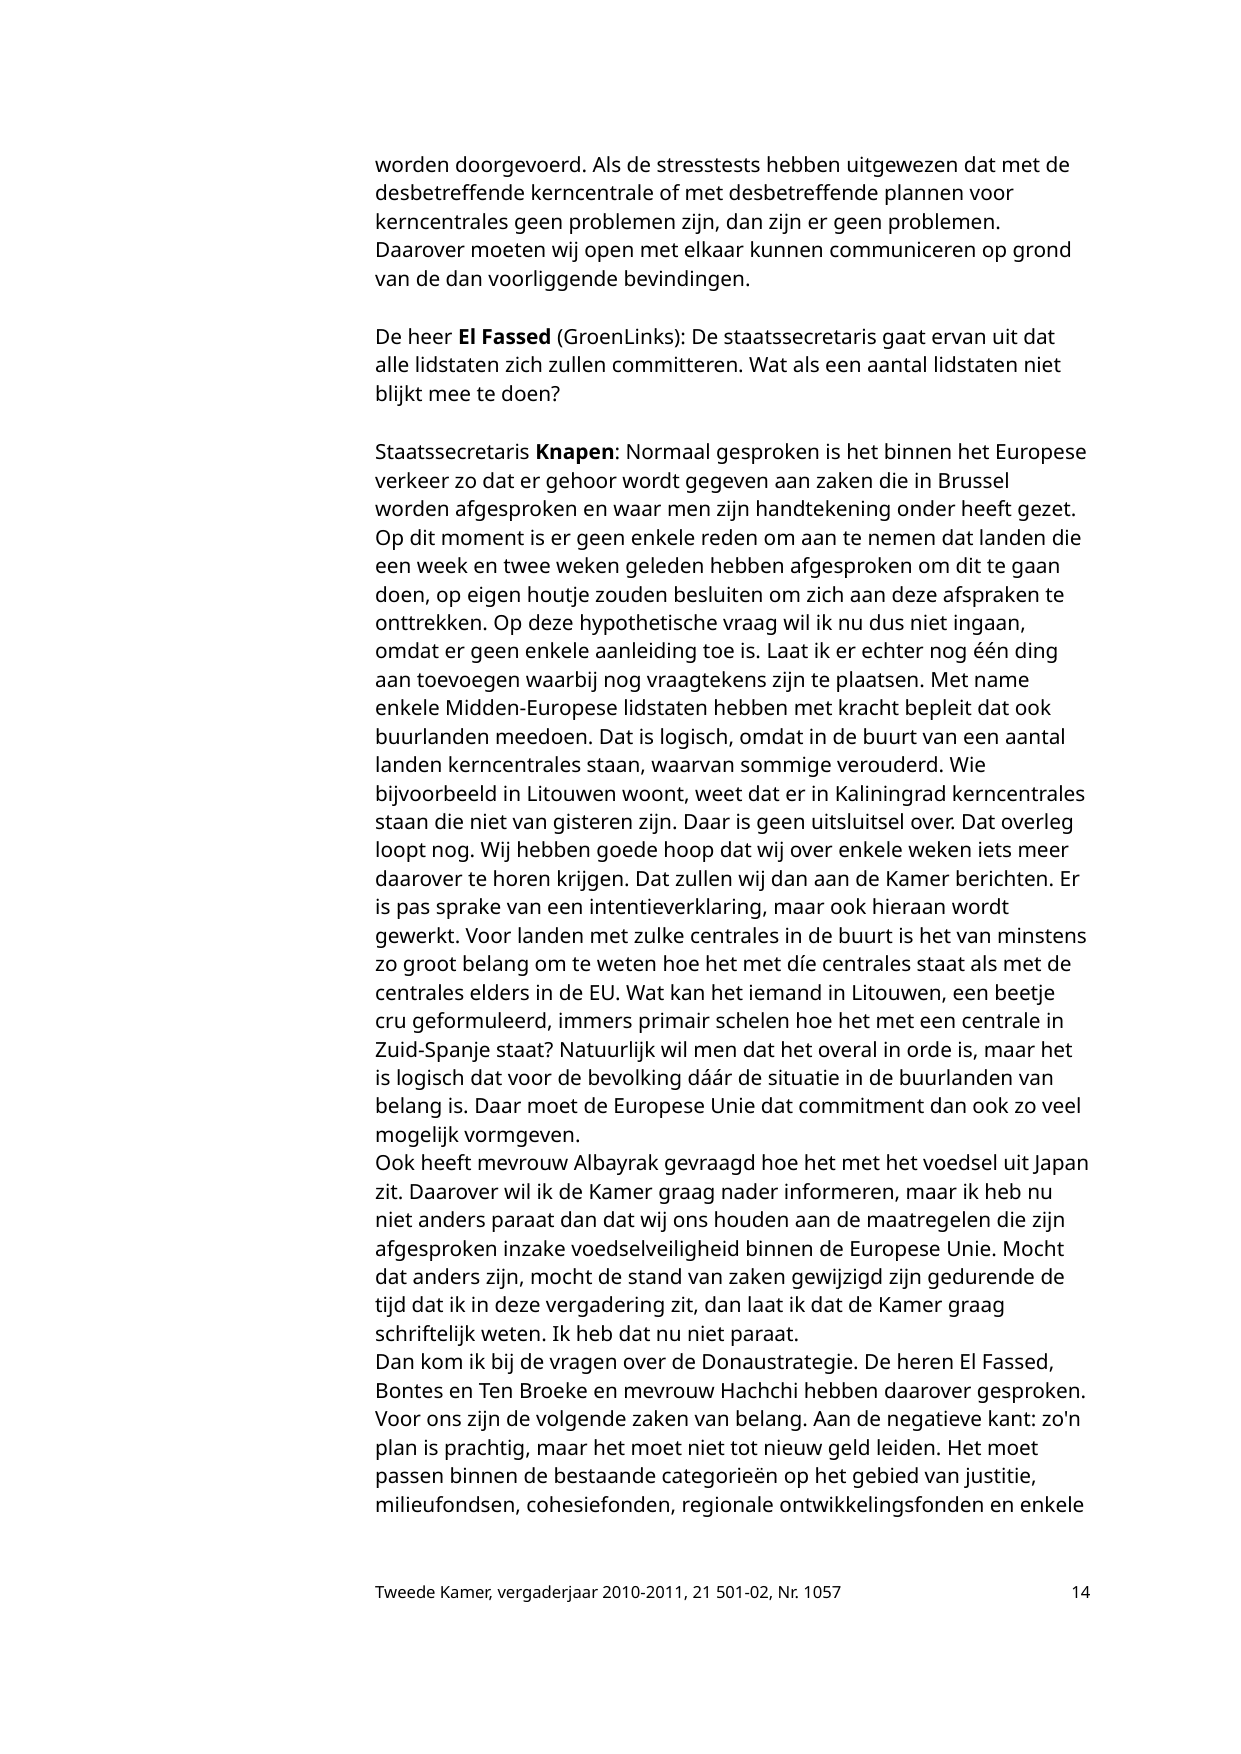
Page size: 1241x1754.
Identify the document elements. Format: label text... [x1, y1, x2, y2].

text Dan kom ik bij de vragen over de Donaustrategie. De heren El Fassed, Bontes en Ten Broeke en mevrouw Hachchi hebben daarover gesproken. Voor ons zijn de volgende zaken van belang. Aan de negatieve kant: zo'n plan is prachtig, maar het moet niet tot nieuw geld leiden. Het moet passen binnen de bestaande categorieën op het gebied van justitie, milieufondsen, cohesiefonden, regionale ontwikkelingsfonden en enkele [375, 1347, 1090, 1518]
text Staatssecretaris Knapen: Normaal gesproken is het binnen het Europese verkeer zo dat er gehoor wordt gegeven aan zaken die in Brussel worden afgesproken en waar men zijn handtekening onder heeft gezet. Op dit moment is er geen enkele reden om aan te nemen dat landen die een week en twee weken geleden hebben afgesproken om dit te gaan doen, op eigen houtje zouden besluiten om zich aan deze afspraken te onttrekken. Op deze hypothetische vraag wil ik nu dus niet ingaan, omdat er geen enkele aanleiding toe is. Laat ik er echter nog één ding aan toevoegen waarbij nog vraagtekens zijn te plaatsen. Met name enkele Midden-Europese lidstaten hebben met kracht bepleit dat ook buurlanden meedoen. Dat is logisch, omdat in de buurt van een aantal landen kerncentrales staan, waarvan sommige verouderd. Wie bijvoorbeeld in Litouwen woont, weet dat er in Kaliningrad kerncentrales staan die niet van gisteren zijn. Daar is geen uitsluitsel over. Dat overleg loopt nog. Wij hebben goede hoop dat wij over enkele weken iets meer daarover te horen krijgen. Dat zullen wij dan aan de Kamer berichten. Er is pas sprake van een intentieverklaring, maar ook hieraan wordt gewerkt. Voor landen met zulke centrales in de buurt is het van minstens zo groot belang om te weten hoe het met díe centrales staat als met de centrales elders in de EU. Wat kan het iemand in Litouwen, een beetje cru geformuleerd, immers primair schelen hoe het met een centrale in Zuid-Spanje staat? Natuurlijk wil men dat het overal in orde is, maar het is logisch dat voor de bevolking dáár de situatie in de buurlanden van belang is. Daar moet de Europese Unie dat commitment dan ook zo veel mogelijk vormgeven. [375, 437, 1090, 1148]
text worden doorgevoerd. Als de stresstests hebben uitgewezen dat met de desbetreffende kerncentrale of met desbetreffende plannen voor kerncentrales geen problemen zijn, dan zijn er geen problemen. Daarover moeten wij open met elkaar kunnen communiceren op grond van de dan voorliggende bevindingen. [375, 150, 1090, 292]
text Ook heeft mevrouw Albayrak gevraagd hoe het met het voedsel uit Japan zit. Daarover wil ik de Kamer graag nader informeren, maar ik heb nu niet anders paraat dan dat wij ons houden aan de maatregelen die zijn afgesproken inzake voedselveiligheid binnen de Europese Unie. Mocht dat anders zijn, mocht de stand van zaken gewijzigd zijn gedurende de tijd dat ik in deze vergadering zit, dan laat ik dat de Kamer graag schriftelijk weten. Ik heb dat nu niet paraat. [375, 1148, 1090, 1347]
text De heer El Fassed (GroenLinks): De staatssecretaris gaat ervan uit dat alle lidstaten zich zullen committeren. Wat als een aantal lidstaten niet blijkt mee te doen? [375, 322, 1090, 407]
